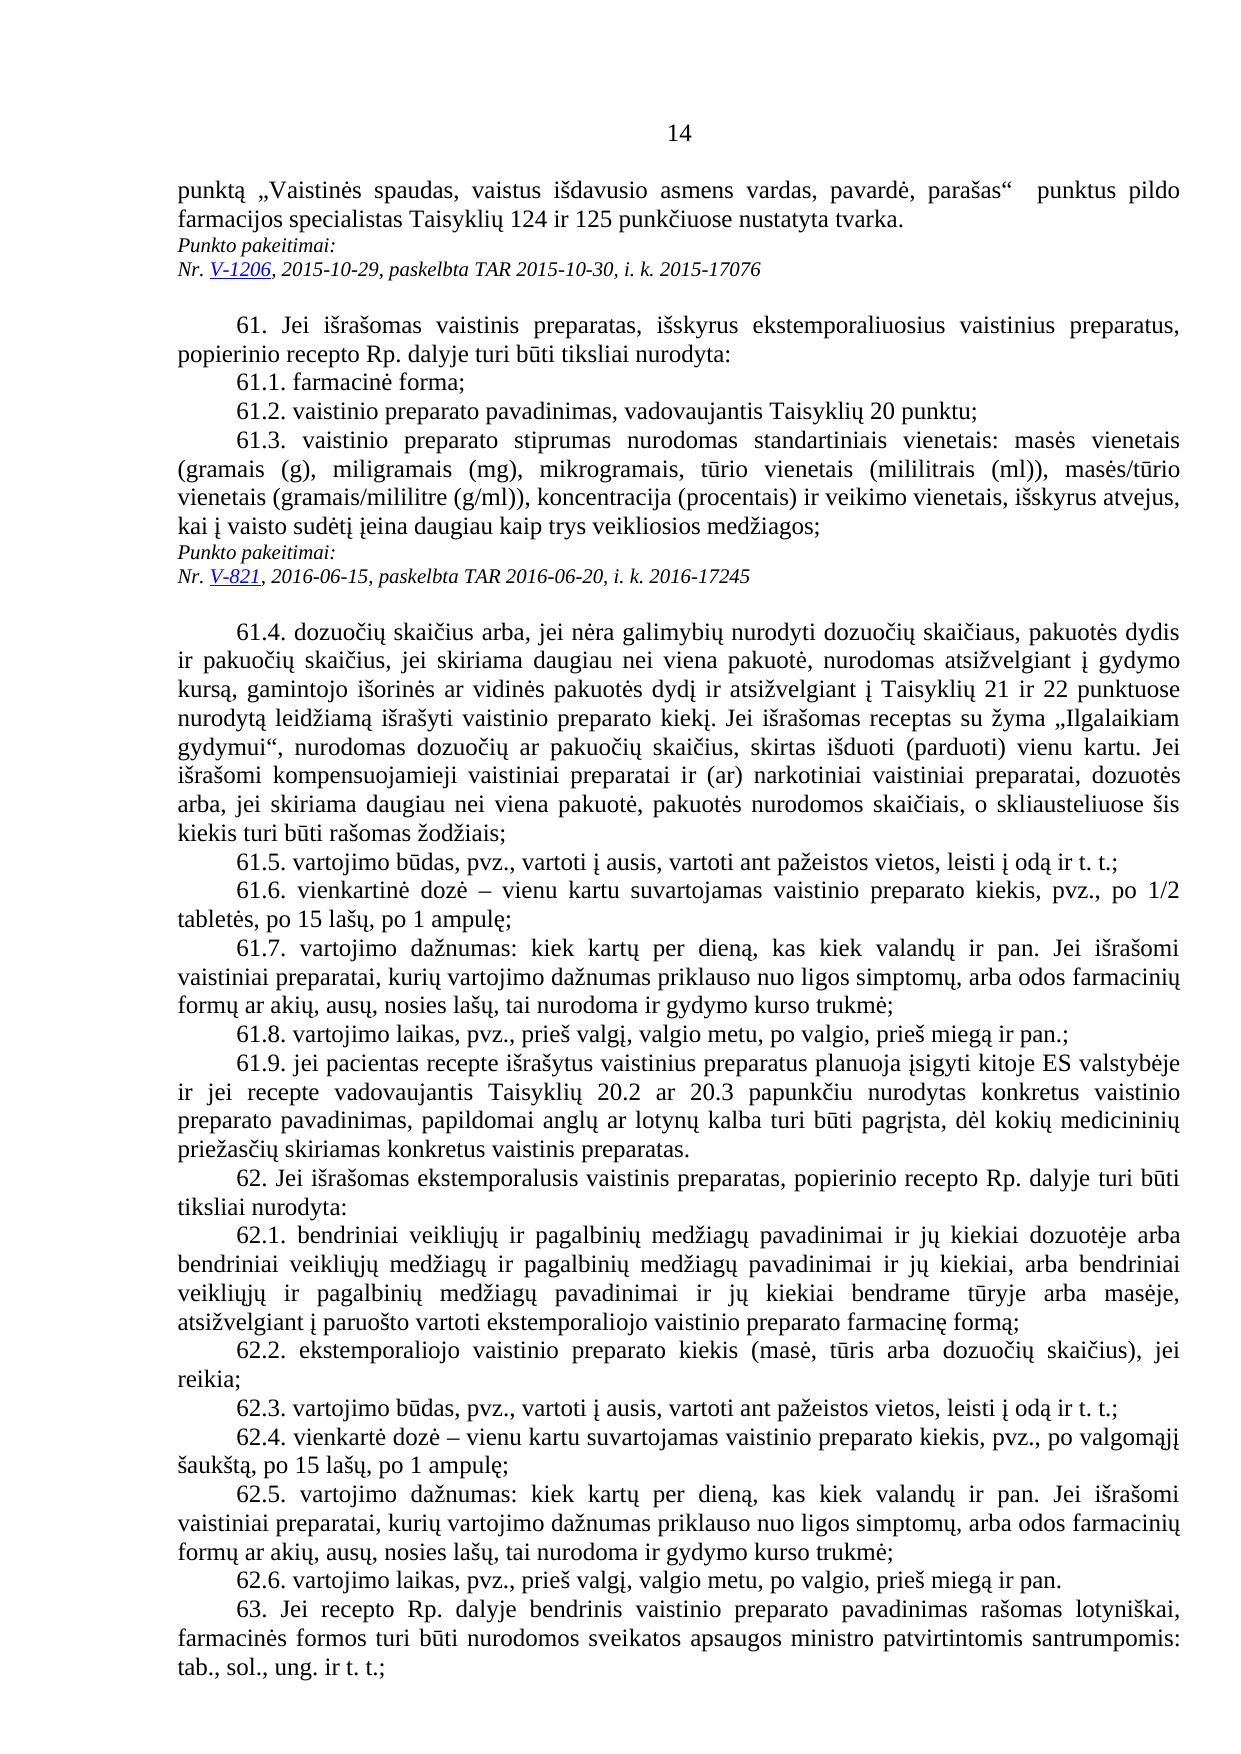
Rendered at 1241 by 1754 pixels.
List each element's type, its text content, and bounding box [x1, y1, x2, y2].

text 62.5. vartojimo dažnumas: kiek kartų per dieną, kas kiek valandų ir pan. Jei išrašomi vaistiniai preparatai, kurių vartojimo dažnumas priklauso nuo ligos simptomų, arba odos farmacinių formų ar akių, ausų, nosies lašų, tai nurodoma ir gydymo kurso trukmė; [177, 1479, 1181, 1566]
text Punkto pakeitimai: [177, 233, 1181, 257]
text 62.6. vartojimo laikas, pvz., prieš valgį, valgio metu, po valgio, prieš miegą ir pan. [177, 1566, 1181, 1594]
text 62.2. ekstemporaliojo vaistinio preparato kiekis (masė, tūris arba dozuočių skaičius), jei reikia; [177, 1336, 1181, 1393]
text 62.1. bendriniai veikliųjų ir pagalbinių medžiagų pavadinimai ir jų kiekiai dozuotėje arba bendriniai veikliųjų medžiagų ir pagalbinių medžiagų pavadinimai ir jų kiekiai, arba bendriniai veikliųjų ir pagalbinių medžiagų pavadinimai ir jų kiekiai bendrame tūryje arba masėje, atsižvelgiant į paruošto vartoti ekstemporaliojo vaistinio preparato farmacinę formą; [177, 1221, 1181, 1336]
text 62.3. vartojimo būdas, pvz., vartoti į ausis, vartoti ant pažeistos vietos, leisti į odą ir t. t.; [177, 1393, 1181, 1422]
text 62.4. vienkartė dozė – vienu kartu suvartojamas vaistinio preparato kiekis, pvz., po valgomąjį šaukštą, po 15 lašų, po 1 ampulę; [177, 1422, 1181, 1479]
text Punkto pakeitimai: [177, 540, 1181, 564]
text 61.2. vaistinio preparato pavadinimas, vadovaujantis Taisyklių 20 punktu; [177, 396, 1181, 425]
text 61.9. jei pacientas recepte išrašytus vaistinius preparatus planuoja įsigyti kitoje ES valstybėje ir jei recepte vadovaujantis Taisyklių 20.2 ar 20.3 papunkčiu nurodytas konkretus vaistinio preparato pavadinimas, papildomai anglų ar lotynų kalba turi būti pagrįsta, dėl kokių medicininių priežasčių skiriamas konkretus vaistinis preparatas. [177, 1048, 1181, 1163]
text Nr. V-821, 2016-06-15, paskelbta TAR 2016-06-20, i. k. 2016-17245 [177, 564, 1181, 588]
text 61. Jei išrašomas vaistinis preparatas, išskyrus ekstemporaliuosius vaistinius preparatus, popierinio recepto Rp. dalyje turi būti tiksliai nurodyta: [177, 310, 1181, 367]
text Nr. V-1206, 2015-10-29, paskelbta TAR 2015-10-30, i. k. 2015-17076 [177, 257, 1181, 281]
text 61.3. vaistinio preparato stiprumas nurodomas standartiniais vienetais: masės vienetais (gramais (g), miligramais (mg), mikrogramais, tūrio vienetais (mililitrais (ml)), masės/tūrio vienetais (gramais/mililitre (g/ml)), koncentracija (procentais) ir veikimo vienetais, išskyrus atvejus, kai į vaisto sudėtį įeina daugiau kaip trys veikliosios medžiagos; [177, 425, 1181, 540]
text 62. Jei išrašomas ekstemporalusis vaistinis preparatas, popierinio recepto Rp. dalyje turi būti tiksliai nurodyta: [177, 1163, 1181, 1221]
text punktą „Vaistinės spaudas, vaistus išdavusio asmens vardas, pavardė, parašas“ punktus pildo farmacijos specialistas Taisyklių 124 ir 125 punkčiuose nustatyta tvarka. [177, 176, 1181, 233]
text 61.4. dozuočių skaičius arba, jei nėra galimybių nurodyti dozuočių skaičiaus, pakuotės dydis ir pakuočių skaičius, jei skiriama daugiau nei viena pakuotė, nurodomas atsižvelgiant į gydymo kursą, gamintojo išorinės ar vidinės pakuotės dydį ir atsižvelgiant į Taisyklių 21 ir 22 punktuose nurodytą leidžiamą išrašyti vaistinio preparato kiekį. Jei išrašomas receptas su žyma „Ilgalaikiam gydymui“, nurodomas dozuočių ar pakuočių skaičius, skirtas išduoti (parduoti) vienu kartu. Jei išrašomi kompensuojamieji vaistiniai preparatai ir (ar) narkotiniai vaistiniai preparatai, dozuotės arba, jei skiriama daugiau nei viena pakuotė, pakuotės nurodomos skaičiais, o skliausteliuose šis kiekis turi būti rašomas žodžiais; [177, 617, 1181, 847]
text 61.1. farmacinė forma; [177, 367, 1181, 396]
text 61.8. vartojimo laikas, pvz., prieš valgį, valgio metu, po valgio, prieš miegą ir pan.; [177, 1019, 1181, 1048]
text 61.6. vienkartinė dozė – vienu kartu suvartojamas vaistinio preparato kiekis, pvz., po 1/2 tabletės, po 15 lašų, po 1 ampulę; [177, 876, 1181, 933]
text 61.7. vartojimo dažnumas: kiek kartų per dieną, kas kiek valandų ir pan. Jei išrašomi vaistiniai preparatai, kurių vartojimo dažnumas priklauso nuo ligos simptomų, arba odos farmacinių formų ar akių, ausų, nosies lašų, tai nurodoma ir gydymo kurso trukmė; [177, 933, 1181, 1019]
text 61.5. vartojimo būdas, pvz., vartoti į ausis, vartoti ant pažeistos vietos, leisti į odą ir t. t.; [177, 847, 1181, 876]
text 63. Jei recepto Rp. dalyje bendrinis vaistinio preparato pavadinimas rašomas lotyniškai, farmacinės formos turi būti nurodomos sveikatos apsaugos ministro patvirtintomis santrumpomis: tab., sol., ung. ir t. t.; [177, 1594, 1181, 1681]
